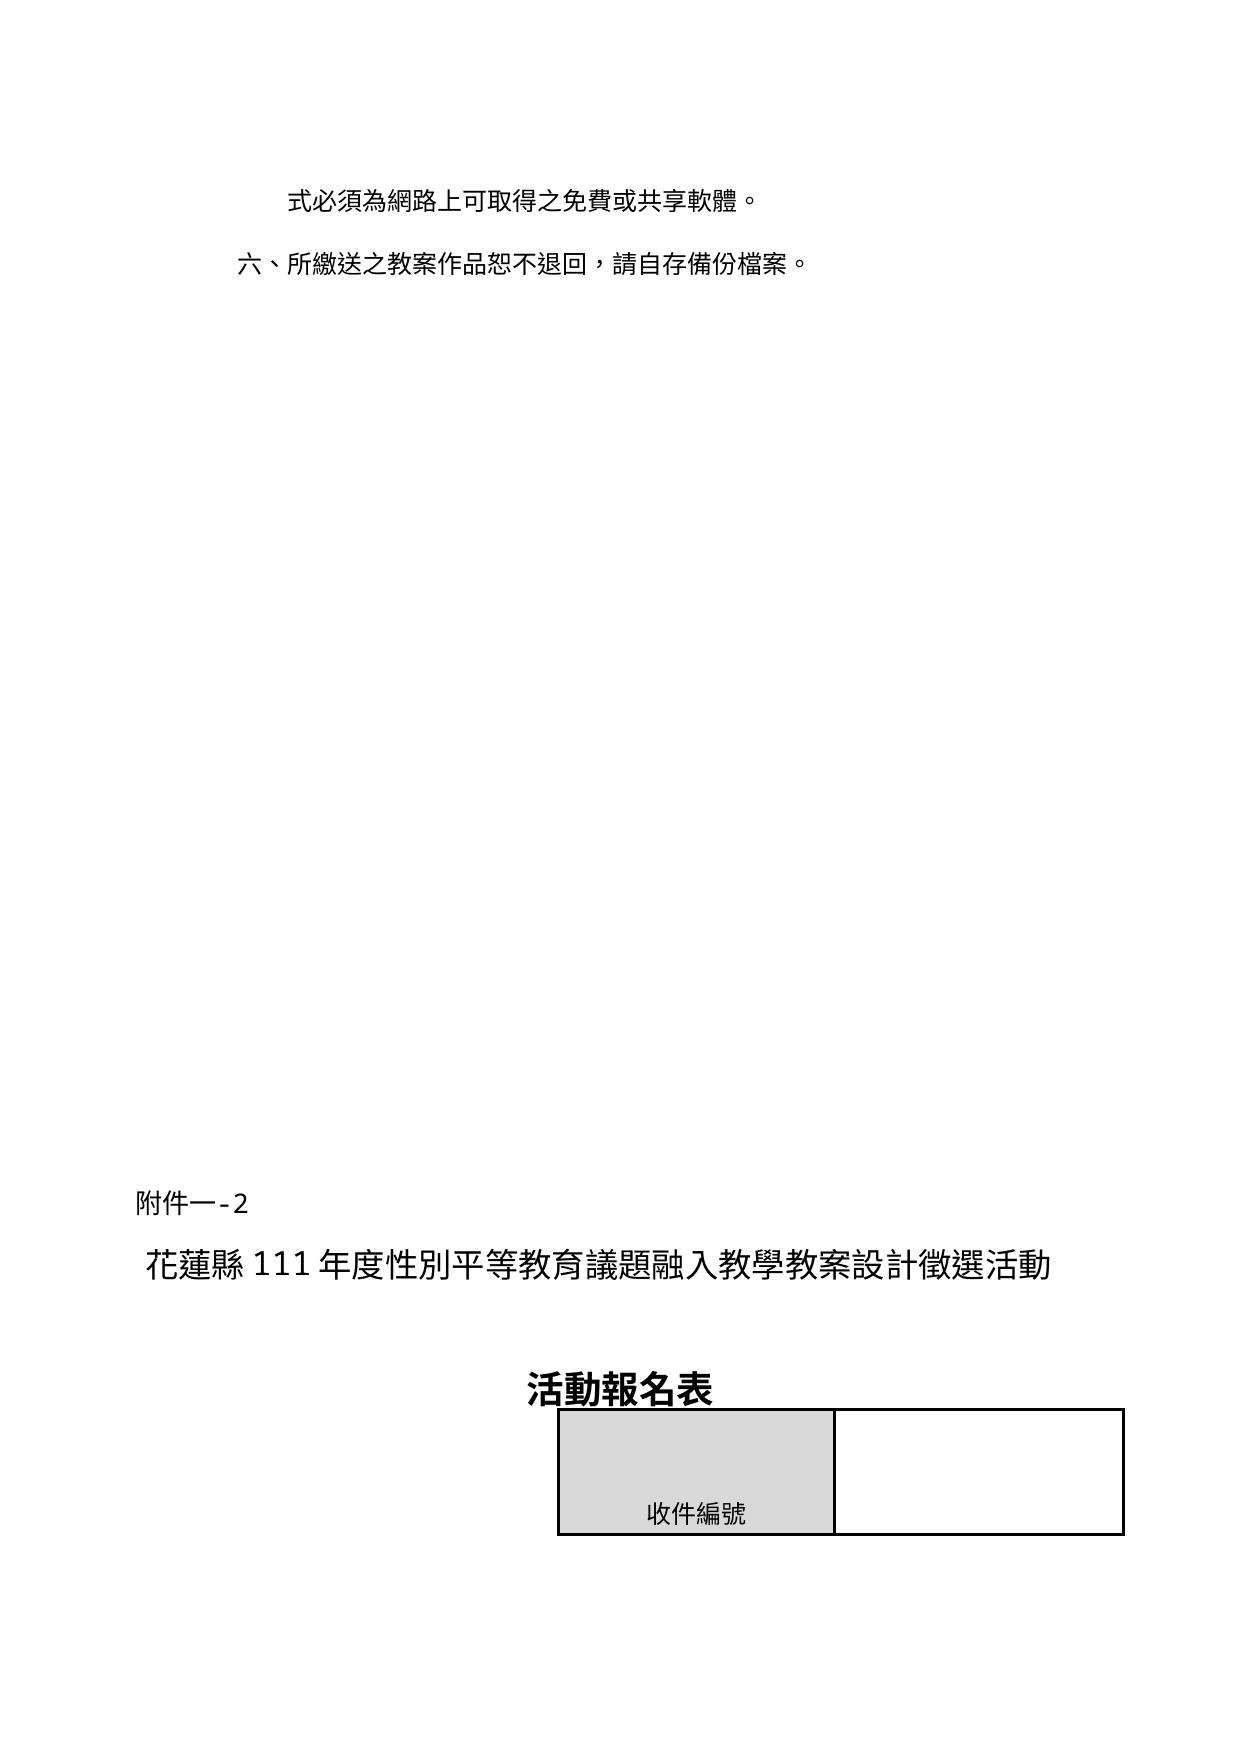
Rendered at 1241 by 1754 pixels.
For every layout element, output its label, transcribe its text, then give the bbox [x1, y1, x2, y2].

text 活動報名表 [187, 1346, 1053, 1408]
table_header 收件編號 [560, 1411, 833, 1533]
text 六、所繳送之教案作品恕不退回，請自存備份檔案。 [237, 221, 1053, 283]
table_header [303, 1408, 557, 1533]
text 花蓮縣111年度性別平等教育議題融入教學教案設計徵選活動 [117, 1174, 1053, 1283]
table_header [117, 1408, 303, 1533]
text 式必須為網路上可取得之免費或共享軟體。 [237, 158, 1053, 221]
table_header [836, 1411, 1122, 1533]
text 附件一-2 [132, 1182, 252, 1221]
